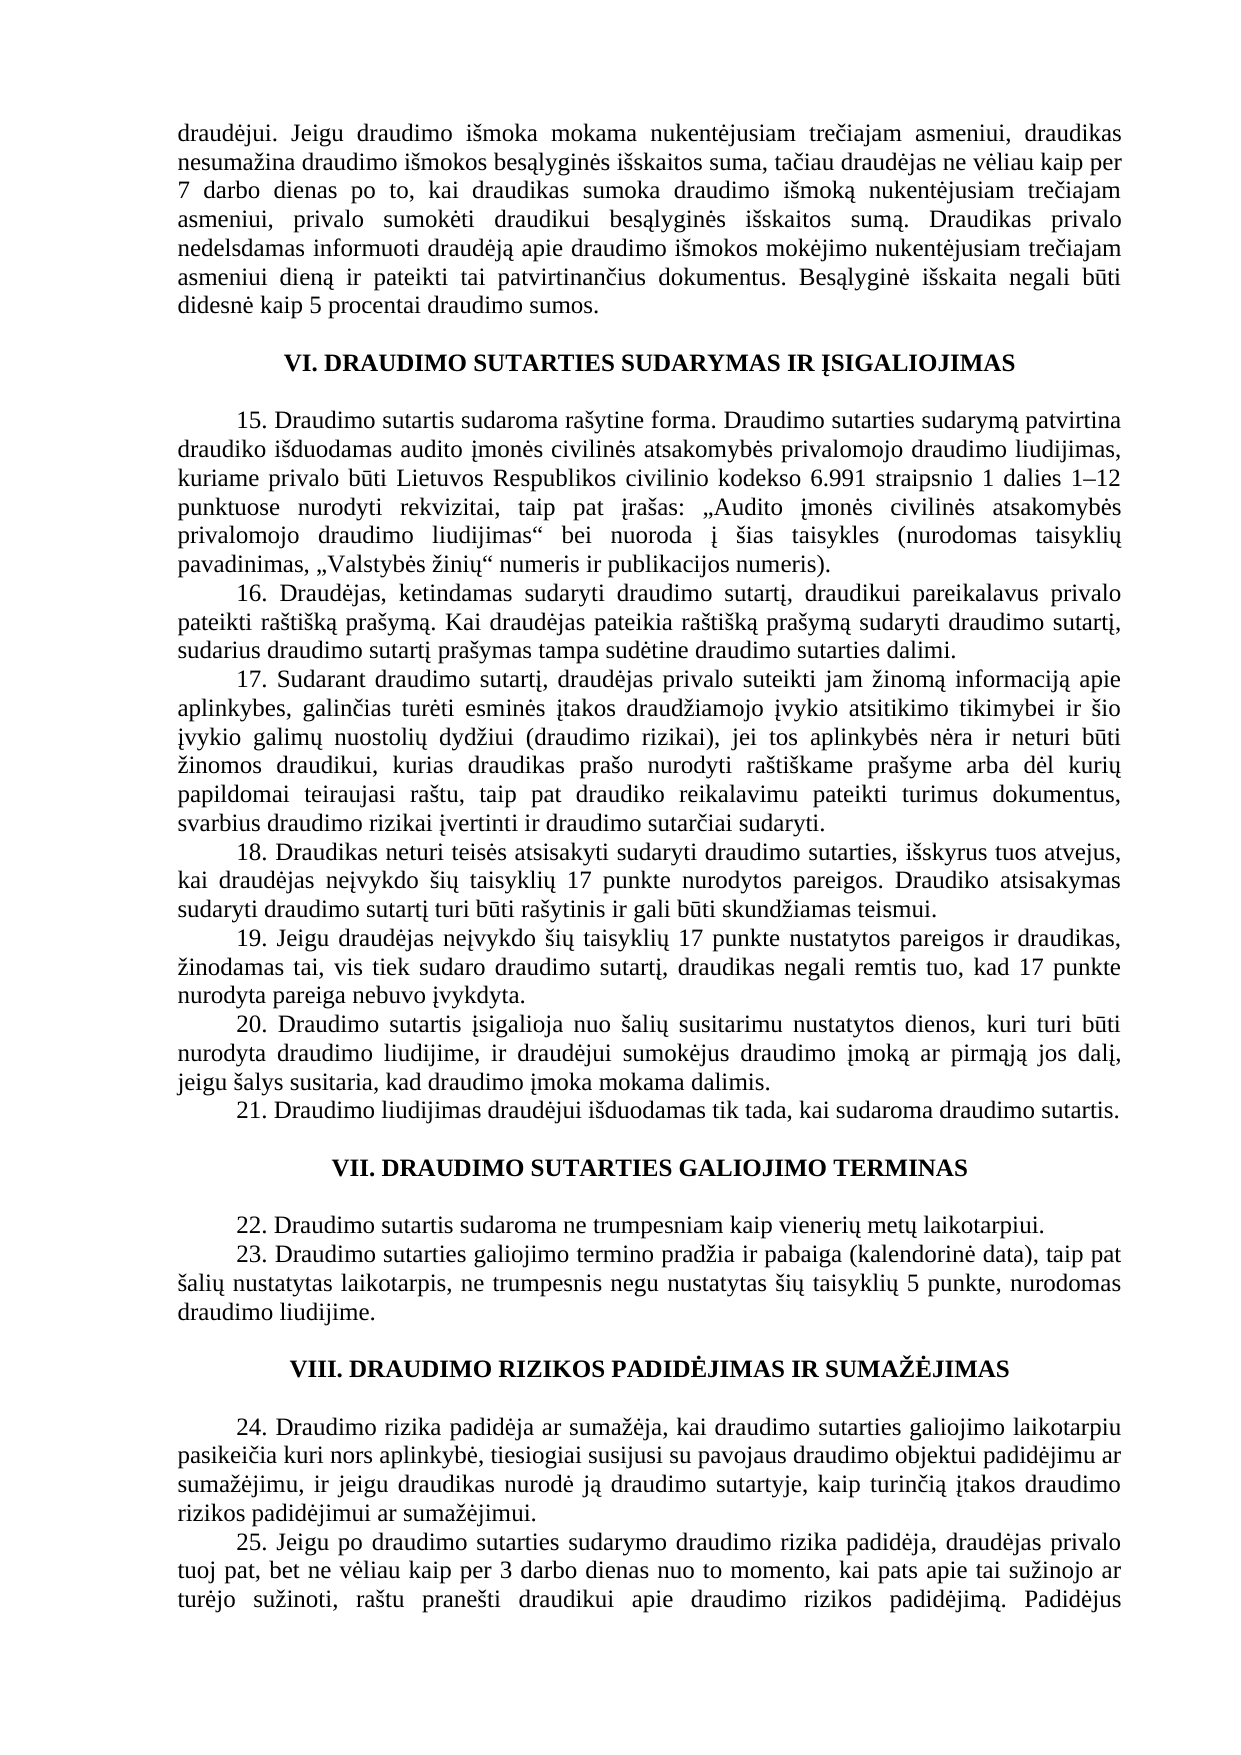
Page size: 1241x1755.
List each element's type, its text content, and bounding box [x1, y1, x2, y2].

text draudėjui. Jeigu draudimo išmoka mokama nukentėjusiam trečiajam asmeniui, draudikas nesumažina draudimo išmokos besąlyginės išskaitos suma, tačiau draudėjas ne vėliau kaip per 7 darbo dienas po to, kai draudikas sumoka draudimo išmoką nukentėjusiam trečiajam asmeniui, privalo sumokėti draudikui besąlyginės išskaitos sumą. Draudikas privalo nedelsdamas informuoti draudėją apie draudimo išmokos mokėjimo nukentėjusiam trečiajam asmeniui dieną ir pateikti tai patvirtinančius dokumentus. Besąlyginė išskaita negali būti didesnė kaip 5 procentai draudimo sumos. [177, 118, 1122, 319]
text 23. Draudimo sutarties galiojimo termino pradžia ir pabaiga (kalendorinė data), taip pat šalių nustatytas laikotarpis, ne trumpesnis negu nustatytas šių taisyklių 5 punkte, nurodomas draudimo liudijime. [177, 1239, 1122, 1326]
text 17. Sudarant draudimo sutartį, draudėjas privalo suteikti jam žinomą informaciją apie aplinkybes, galinčias turėti esminės įtakos draudžiamojo įvykio atsitikimo tikimybei ir šio įvykio galimų nuostolių dydžiui (draudimo rizikai), jei tos aplinkybės nėra ir neturi būti žinomos draudikui, kurias draudikas prašo nurodyti raštiškame prašyme arba dėl kurių papildomai teiraujasi raštu, taip pat draudiko reikalavimu pateikti turimus dokumentus, svarbius draudimo rizikai įvertinti ir draudimo sutarčiai sudaryti. [177, 664, 1122, 837]
text 22. Draudimo sutartis sudaroma ne trumpesniam kaip vienerių metų laikotarpiui. [177, 1211, 1122, 1239]
text 18. Draudikas neturi teisės atsisakyti sudaryti draudimo sutarties, išskyrus tuos atvejus, kai draudėjas neįvykdo šių taisyklių 17 punkte nurodytos pareigos. Draudiko atsisakymas sudaryti draudimo sutartį turi būti rašytinis ir gali būti skundžiamas teismui. [177, 837, 1122, 923]
text VIII. DRAUDIMO RIZIKOS PADIDĖJIMAS IR SUMAŽĖJIMAS [177, 1354, 1122, 1383]
text 16. Draudėjas, ketindamas sudaryti draudimo sutartį, draudikui pareikalavus privalo pateikti raštišką prašymą. Kai draudėjas pateikia raštišką prašymą sudaryti draudimo sutartį, sudarius draudimo sutartį prašymas tampa sudėtine draudimo sutarties dalimi. [177, 578, 1122, 664]
text 25. Jeigu po draudimo sutarties sudarymo draudimo rizika padidėja, draudėjas privalo tuoj pat, bet ne vėliau kaip per 3 darbo dienas nuo to momento, kai pats apie tai sužinojo ar turėjo sužinoti, raštu pranešti draudikui apie draudimo rizikos padidėjimą. Padidėjus [177, 1527, 1122, 1613]
text 20. Draudimo sutartis įsigalioja nuo šalių susitarimu nustatytos dienos, kuri turi būti nurodyta draudimo liudijime, ir draudėjui sumokėjus draudimo įmoką ar pirmąją jos dalį, jeigu šalys susitaria, kad draudimo įmoka mokama dalimis. [177, 1009, 1122, 1096]
text 15. Draudimo sutartis sudaroma rašytine forma. Draudimo sutarties sudarymą patvirtina draudiko išduodamas audito įmonės civilinės atsakomybės privalomojo draudimo liudijimas, kuriame privalo būti Lietuvos Respublikos civilinio kodekso 6.991 straipsnio 1 dalies 1–12 punktuose nurodyti rekvizitai, taip pat įrašas: „Audito įmonės civilinės atsakomybės privalomojo draudimo liudijimas“ bei nuoroda į šias taisykles (nurodomas taisyklių pavadinimas, „Valstybės žinių“ numeris ir publikacijos numeris). [177, 406, 1122, 578]
text 19. Jeigu draudėjas neįvykdo šių taisyklių 17 punkte nustatytos pareigos ir draudikas, žinodamas tai, vis tiek sudaro draudimo sutartį, draudikas negali remtis tuo, kad 17 punkte nurodyta pareiga nebuvo įvykdyta. [177, 923, 1122, 1009]
text VI. DRAUDIMO SUTARTIES SUDARYMAS IR ĮSIGALIOJIMAS [177, 348, 1122, 377]
text 21. Draudimo liudijimas draudėjui išduodamas tik tada, kai sudaroma draudimo sutartis. [177, 1096, 1122, 1124]
text VII. DRAUDIMO SUTARTIES GALIOJIMO TERMINAS [177, 1153, 1122, 1182]
text 24. Draudimo rizika padidėja ar sumažėja, kai draudimo sutarties galiojimo laikotarpiu pasikeičia kuri nors aplinkybė, tiesiogiai susijusi su pavojaus draudimo objektui padidėjimu ar sumažėjimu, ir jeigu draudikas nurodė ją draudimo sutartyje, kaip turinčią įtakos draudimo rizikos padidėjimui ar sumažėjimui. [177, 1412, 1122, 1527]
